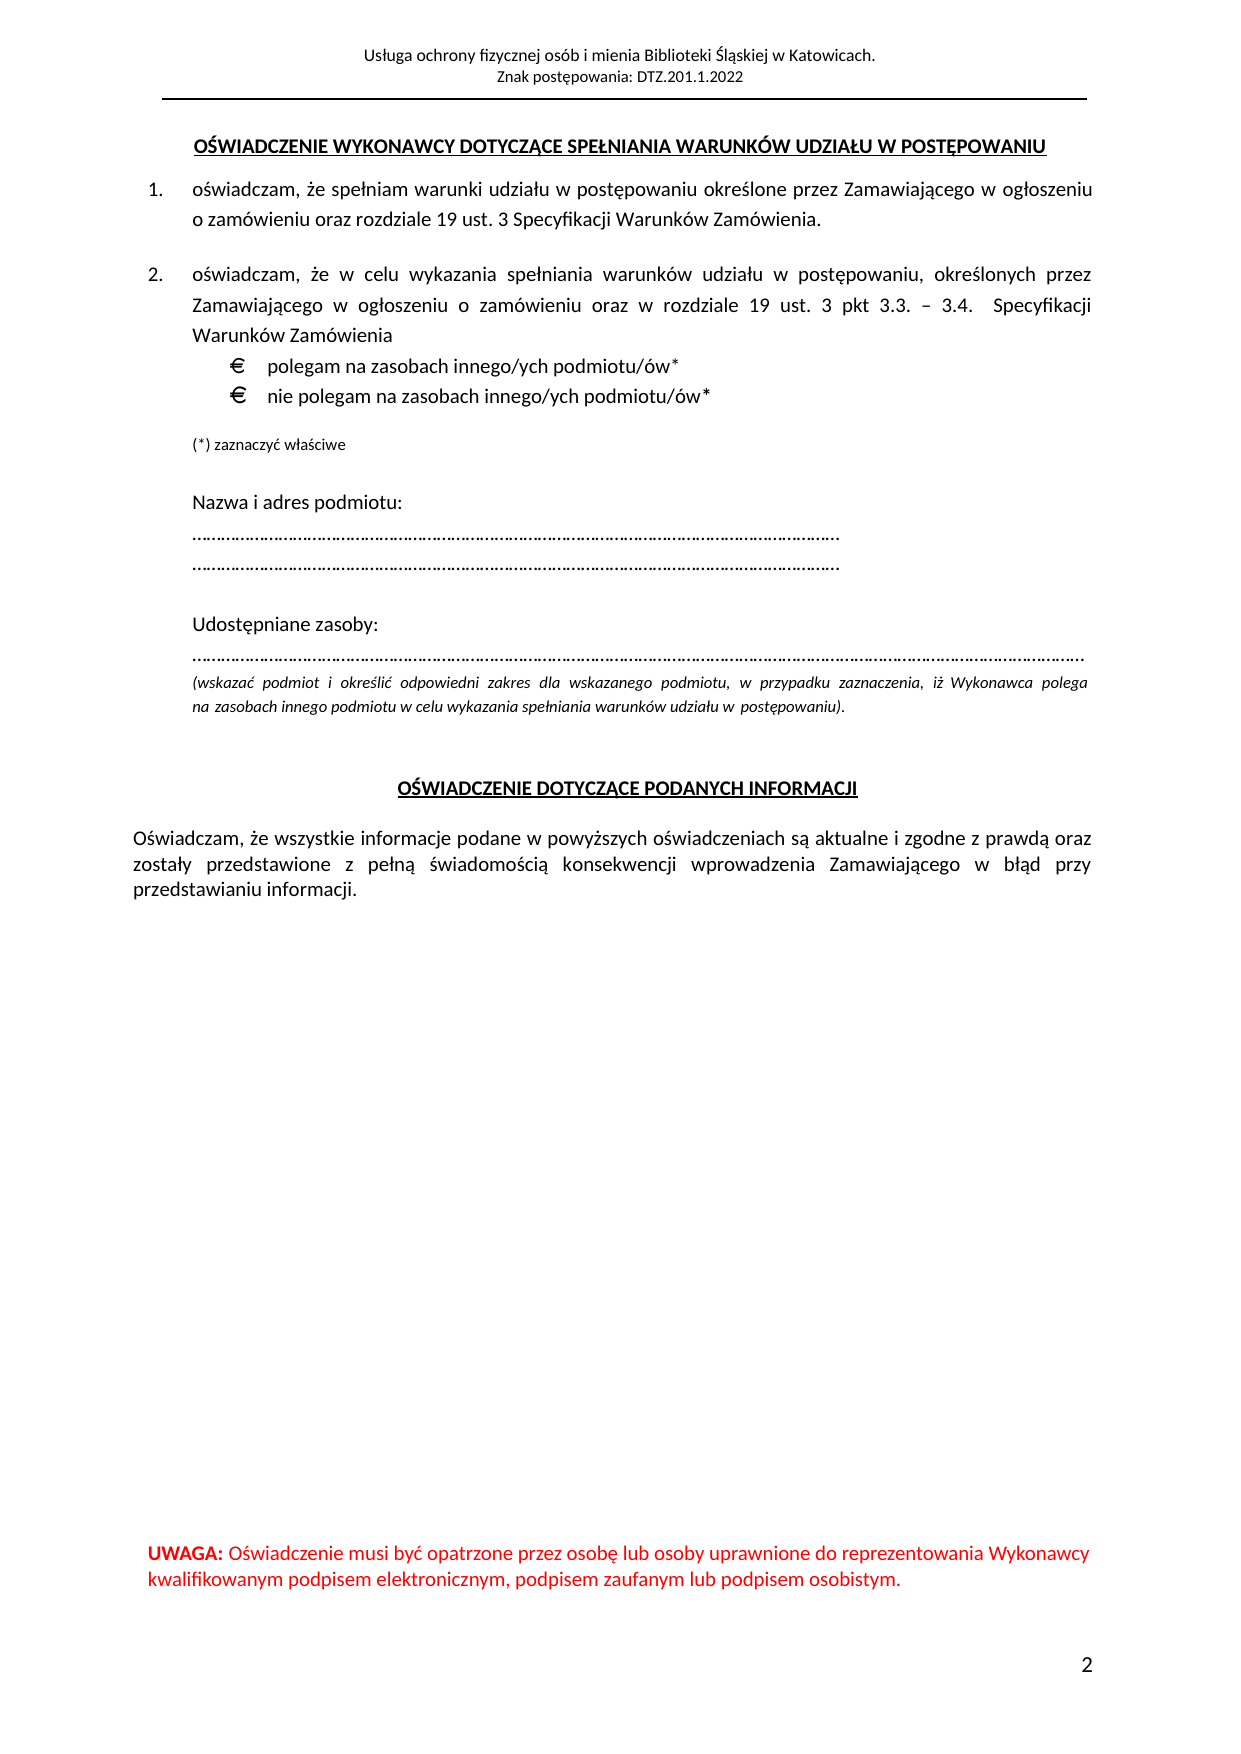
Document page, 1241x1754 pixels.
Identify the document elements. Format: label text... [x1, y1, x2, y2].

list oświadczam, że w celu wykazania spełniania warunków udziału w postępowaniu, określonych przez Zamawiającego w ogłoszeniu o zamówieniu oraz w rozdziale 19 ust. 3 pkt 3.3. – 3.4. Specyfikacji Warunków Zamówienia [148, 262, 1093, 348]
list polegam na zasobach innego/ych podmiotu/ów* [229, 353, 1093, 378]
text Oświadczam, że wszystkie informacje podane w powyższych oświadczeniach są aktualne i zgodne z prawdą oraz zostały przedstawione z pełną świadomością konsekwencji wprowadzenia Zamawiającego w błąd przy przedstawianiu informacji. [133, 826, 1093, 902]
text UWAGA: Oświadczenie musi być opatrzone przez osobę lub osoby uprawnione do reprezentowania Wykonawcy kwalifikowanym podpisem elektronicznym, podpisem zaufanym lub podpisem osobistym. [148, 1540, 1093, 1591]
list oświadczam, że spełniam warunki udziału w postępowaniu określone przez Zamawiającego w ogłoszeniu o zamówieniu oraz rozdziale 19 ust. 3 Specyfikacji Warunków Zamówienia. [148, 176, 1093, 232]
text (*) zaznaczyć właściwe [148, 434, 1093, 455]
text ……………………………………………………………………………………………………………………… [192, 520, 1090, 545]
text ……………………………………………………………………………………………………………………… [192, 550, 1090, 576]
text Nazwa i adres podmiotu: [148, 489, 1090, 515]
text (wskazać podmiot i określić odpowiedni zakres dla wskazanego podmiotu, w przypadku zaznaczenia, iż Wykonawca polega na zasobach innego podmiotu w celu wykazania spełniania warunków udziału w postępowaniu). [192, 672, 1090, 717]
text OŚWIADCZENIE WYKONAWCY DOTYCZĄCE SPEŁNIANIA WARUNKÓW UDZIAŁU W POSTĘPOWANIU [148, 133, 1093, 158]
list nie polegam na zasobach innego/ych podmiotu/ów* [229, 383, 1093, 409]
text …………………………………………………………………………………………………………………………………………………………………… [192, 641, 1090, 667]
text OŚWIADCZENIE DOTYCZĄCE PODANYCH INFORMACJI [162, 775, 1093, 800]
text Udostępniane zasoby: [192, 611, 1090, 636]
